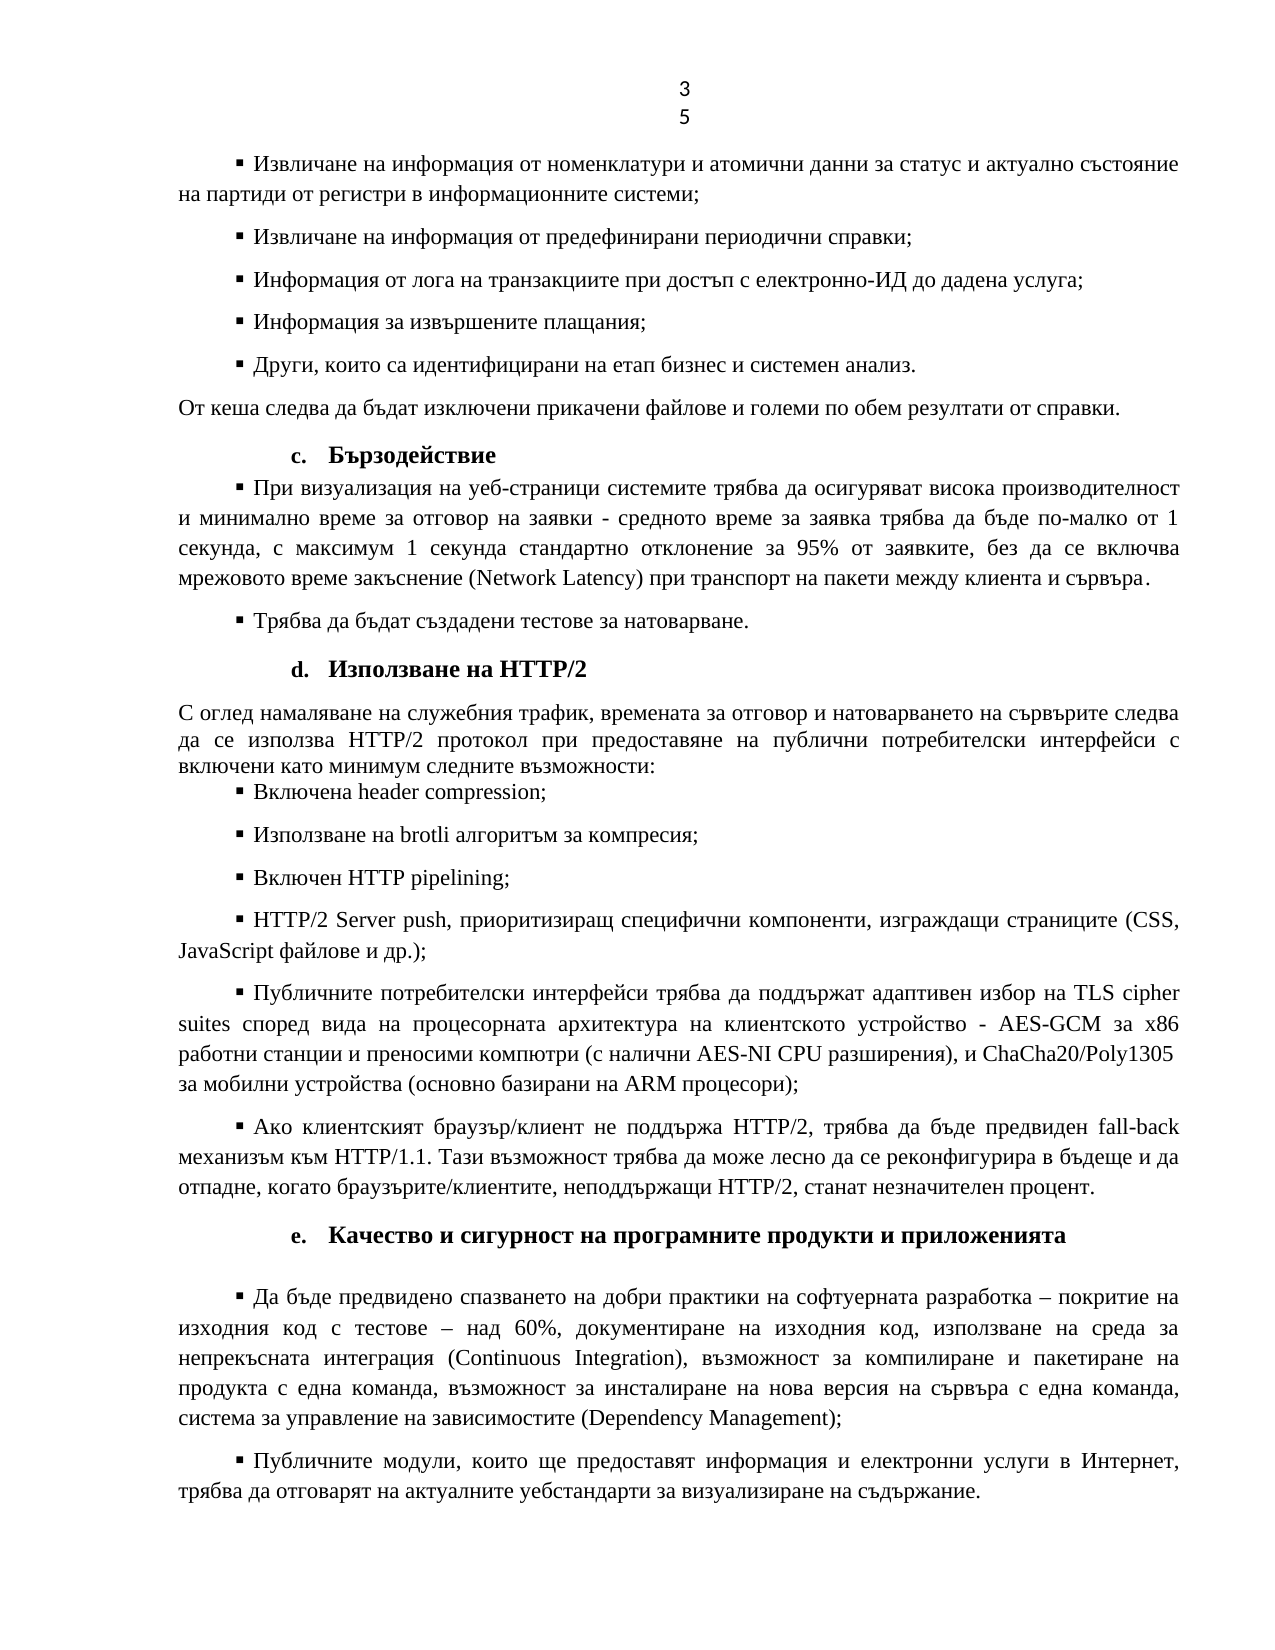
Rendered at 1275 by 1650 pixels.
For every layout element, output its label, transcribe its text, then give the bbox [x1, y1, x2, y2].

list Информация за извършените плащания; [178, 308, 1181, 335]
list Информация от лога на транзакциите при достъп с електронно-ИД до дадена услуга; [178, 266, 1181, 292]
list Извличане на информация от предефинирани периодични справки; [178, 223, 1181, 249]
text От кеша следва да бъдат изключени прикачени файлове и големи по обем резултати от справки. [178, 394, 1181, 420]
list HTTP/2 Server push, приоритизиращ специфични компоненти, изграждащи страниците (CSS, JavaScript файлове и др.); [178, 907, 1181, 963]
list Трябва да бъдат създадени тестове за натоварване. [178, 607, 1181, 633]
list Публичните потребителски интерфейси трябва да поддържат адаптивен избор на TLS cipher suites според вида на процесорната архитектура на клиентското устройство - AES-GCM за x86 работни станции и преносими компютри (с налични AES-NI CPU разширения), и ChaCha20/Poly1305 за мобилни устройства (основно базирани на ARM процесори); [178, 979, 1181, 1096]
subtitle Бързодействие [291, 441, 1181, 469]
list Други, които са идентифицирани на етап бизнес и системен анализ. [178, 351, 1181, 377]
list Използване на brotli алгоритъм за компресия; [178, 821, 1181, 847]
text С оглед намаляване на служебния трафик, времената за отговор и натоварването на сървърите следва да се използва HTTP/2 протокол при предоставяне на публични потребителски интерфейси с включени като минимум следните възможности: [178, 699, 1181, 778]
list Ако клиентският браузър/клиент не поддържа HTTP/2, трябва да бъде предвиден fall-back механизъм към HTTP/1.1. Тази възможност трябва да може лесно да се реконфигурира в бъдеще и да отпадне, когато браузърите/клиентите, неподдържащи HTTP/2, станат незначителен процент. [178, 1113, 1181, 1199]
list Включен HTTP pipelining; [178, 864, 1181, 890]
list Да бъде предвидено спазването на добри практики на софтуерната разработка – покритие на изходния код с тестове – над 60%, документиране на изходния код, използване на среда за непрекъсната интеграция (Continuous Integration), възможност за компилиране и пакетиране на продукта с една команда, възможност за инсталиране на нова версия на сървъра с една команда, система за управление на зависимостите (Dependency Management); [178, 1283, 1181, 1431]
list Включена header compression; [178, 778, 1181, 805]
list При визуализация на уеб-страници системите трябва да осигуряват висока производителност и минимално време за отговор на заявки - средното време за заявка трябва да бъде по-малко от 1 секунда, с максимум 1 секунда стандартно отклонение за 95% от заявките, без да се включва мрежовото време закъснение (Network Latency) при транспорт на пакети между клиента и сървъра. [178, 474, 1181, 591]
list Публичните модули, които ще предоставят информация и електронни услуги в Интернет, трябва да отговарят на актуалните уебстандарти за визуализиране на съдържание. [178, 1447, 1181, 1503]
subtitle Качество и сигурност на програмните продукти и приложенията [291, 1220, 1181, 1249]
subtitle Използване на HTTP/2 [291, 654, 1181, 683]
list Извличане на информация от номенклатури и атомични данни за статус и актуално състояние на партиди от регистри в информационните системи; [178, 150, 1181, 207]
